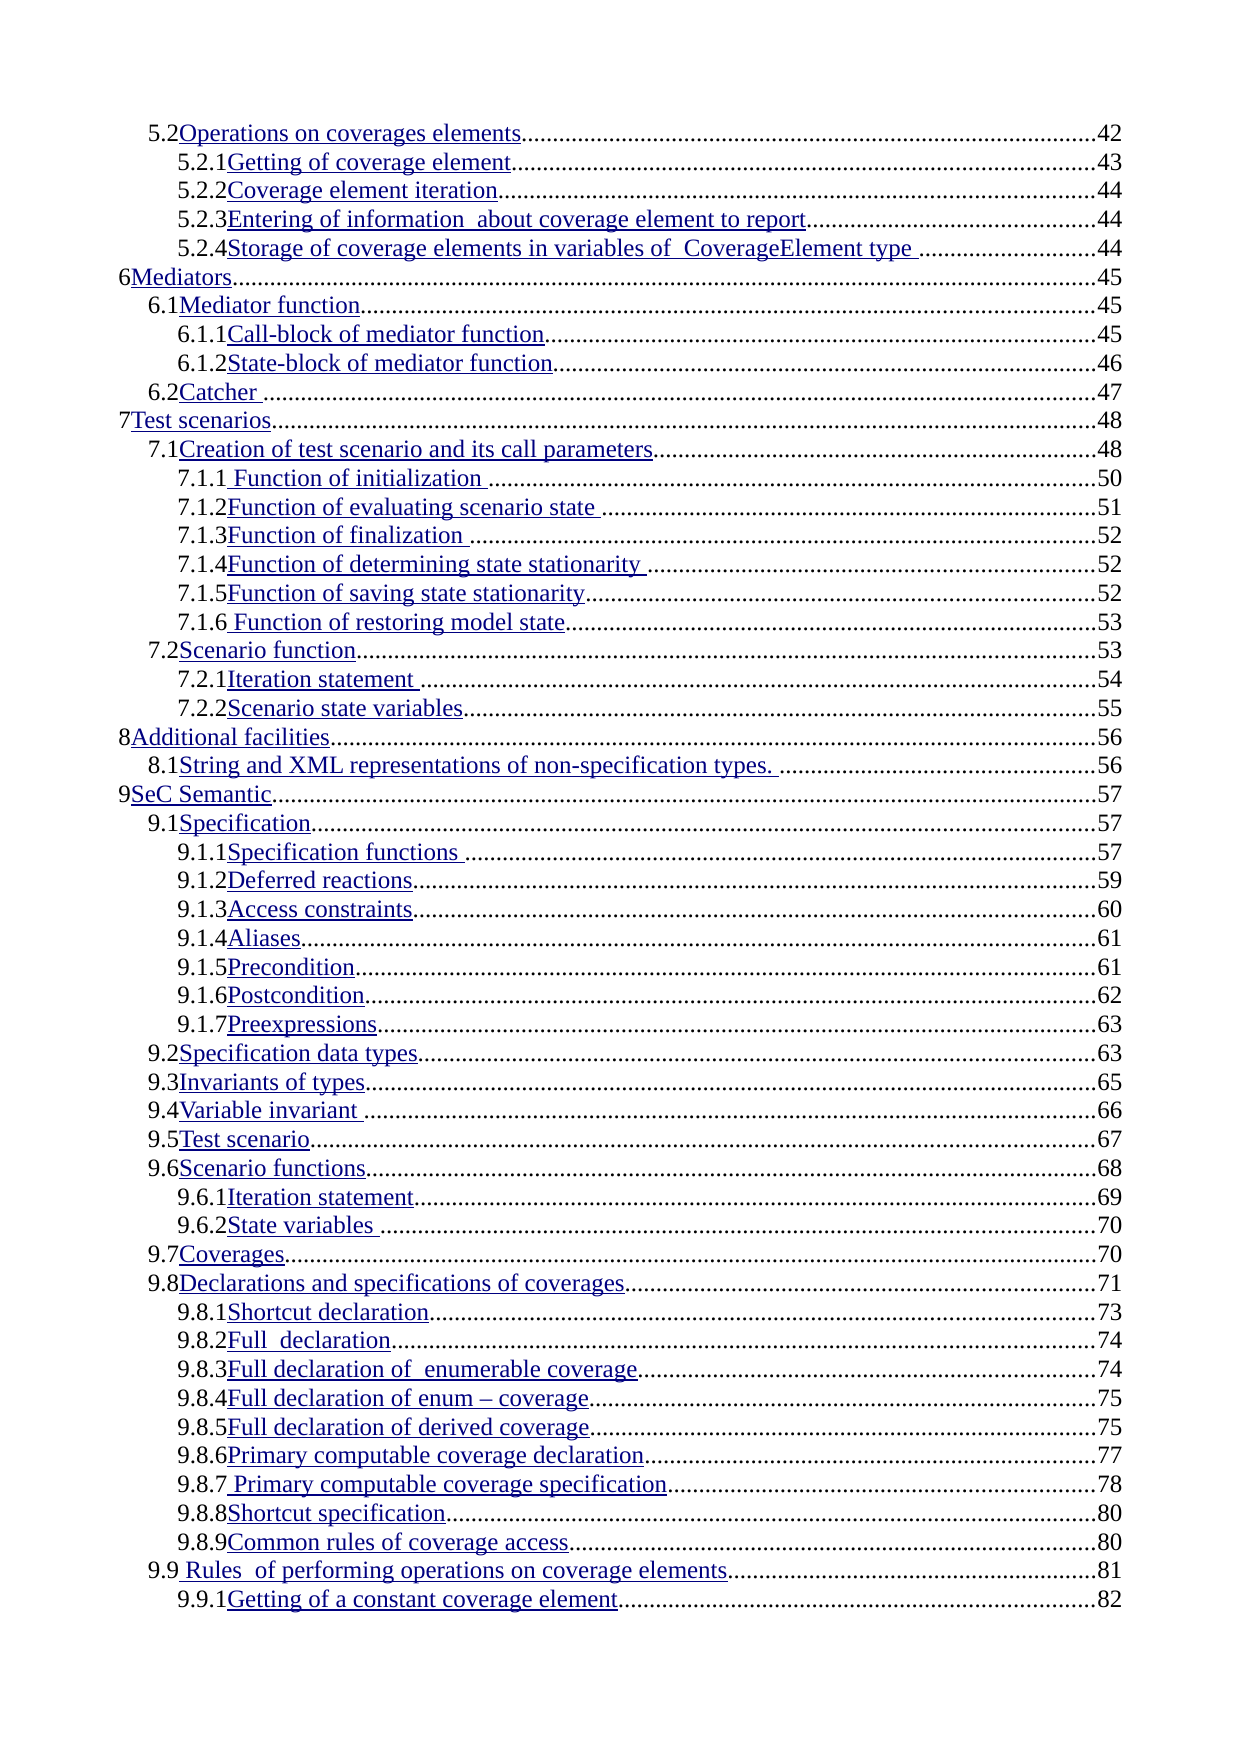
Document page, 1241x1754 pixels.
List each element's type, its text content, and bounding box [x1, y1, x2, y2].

text 7.2.1Iteration statement 54 [177, 664, 1122, 693]
text 6.1.2State-block of mediator function 46 [177, 348, 1122, 377]
text 5.2.3Entering of information about coverage element to report 44 [177, 204, 1122, 233]
text 5.2.1Getting of coverage element 43 [177, 147, 1122, 176]
text 9.6.2State variables 70 [177, 1211, 1122, 1239]
text 9.1.4Aliases 61 [177, 923, 1122, 952]
text 5.2Operations on coverages elements 42 [148, 118, 1122, 147]
text 9.8.8Shortcut specification 80 [177, 1498, 1122, 1527]
text 6.1Mediator function 45 [148, 291, 1122, 319]
text 7.1.2Function of evaluating scenario state 51 [177, 492, 1122, 521]
text 9.9 Rules of performing operations on coverage elements 81 [148, 1556, 1122, 1584]
text 9.5Test scenario 67 [148, 1124, 1122, 1153]
text 9.3Invariants of types 65 [148, 1067, 1122, 1096]
text 9.1.1Specification functions 57 [177, 837, 1122, 866]
text 6.2Catcher 47 [148, 377, 1122, 406]
text 9.1.3Access constraints 60 [177, 894, 1122, 923]
text 9.9.1Getting of a constant coverage element 82 [177, 1584, 1122, 1613]
text 9.1.2Deferred reactions 59 [177, 866, 1122, 894]
text 7.1Creation of test scenario and its call parameters 48 [148, 434, 1122, 463]
text 9.1.7Preexpressions 63 [177, 1009, 1122, 1038]
text 9.1.6Postcondition 62 [177, 981, 1122, 1009]
text 9.4Variable invariant 66 [148, 1096, 1122, 1124]
text 7.1.6 Function of restoring model state 53 [177, 607, 1122, 636]
text 7.1.3Function of finalization 52 [177, 521, 1122, 549]
text 8.1String and XML representations of non-specification types. 56 [148, 751, 1122, 779]
text 9.8.2Full declaration 74 [177, 1326, 1122, 1354]
text 9.8.9Common rules of coverage access 80 [177, 1527, 1122, 1556]
text 9.6Scenario functions 68 [148, 1153, 1122, 1182]
text 8Additional facilities 56 [118, 722, 1122, 751]
text 9.2Specification data types 63 [148, 1038, 1122, 1067]
text 9.1.5Precondition 61 [177, 952, 1122, 981]
text 6Mediators 45 [118, 262, 1122, 291]
text 9.8.6Primary computable coverage declaration 77 [177, 1441, 1122, 1469]
text 9SeC Semantic 57 [118, 779, 1122, 808]
text 7.2.2Scenario state variables 55 [177, 693, 1122, 722]
text 9.7Coverages 70 [148, 1239, 1122, 1268]
text 7.1.5Function of saving state stationarity 52 [177, 578, 1122, 607]
text 9.8.7 Primary computable coverage specification 78 [177, 1469, 1122, 1498]
text 5.2.4Storage of coverage elements in variables of CoverageElement type 44 [177, 233, 1122, 262]
text 9.1Specification 57 [148, 808, 1122, 837]
text 9.8.4Full declaration of enum – coverage 75 [177, 1383, 1122, 1412]
text 9.6.1Iteration statement 69 [177, 1182, 1122, 1211]
text 7.1.1 Function of initialization 50 [177, 463, 1122, 492]
text 9.8.3Full declaration of enumerable coverage 74 [177, 1354, 1122, 1383]
text 9.8Declarations and specifications of coverages 71 [148, 1268, 1122, 1297]
text 7.2Scenario function 53 [148, 636, 1122, 664]
text 7Test scenarios 48 [118, 406, 1122, 434]
text 9.8.1Shortcut declaration 73 [177, 1297, 1122, 1326]
text 5.2.2Coverage element iteration 44 [177, 176, 1122, 204]
text 9.8.5Full declaration of derived coverage 75 [177, 1412, 1122, 1441]
text 6.1.1Call-block of mediator function 45 [177, 319, 1122, 348]
text 7.1.4Function of determining state stationarity 52 [177, 549, 1122, 578]
